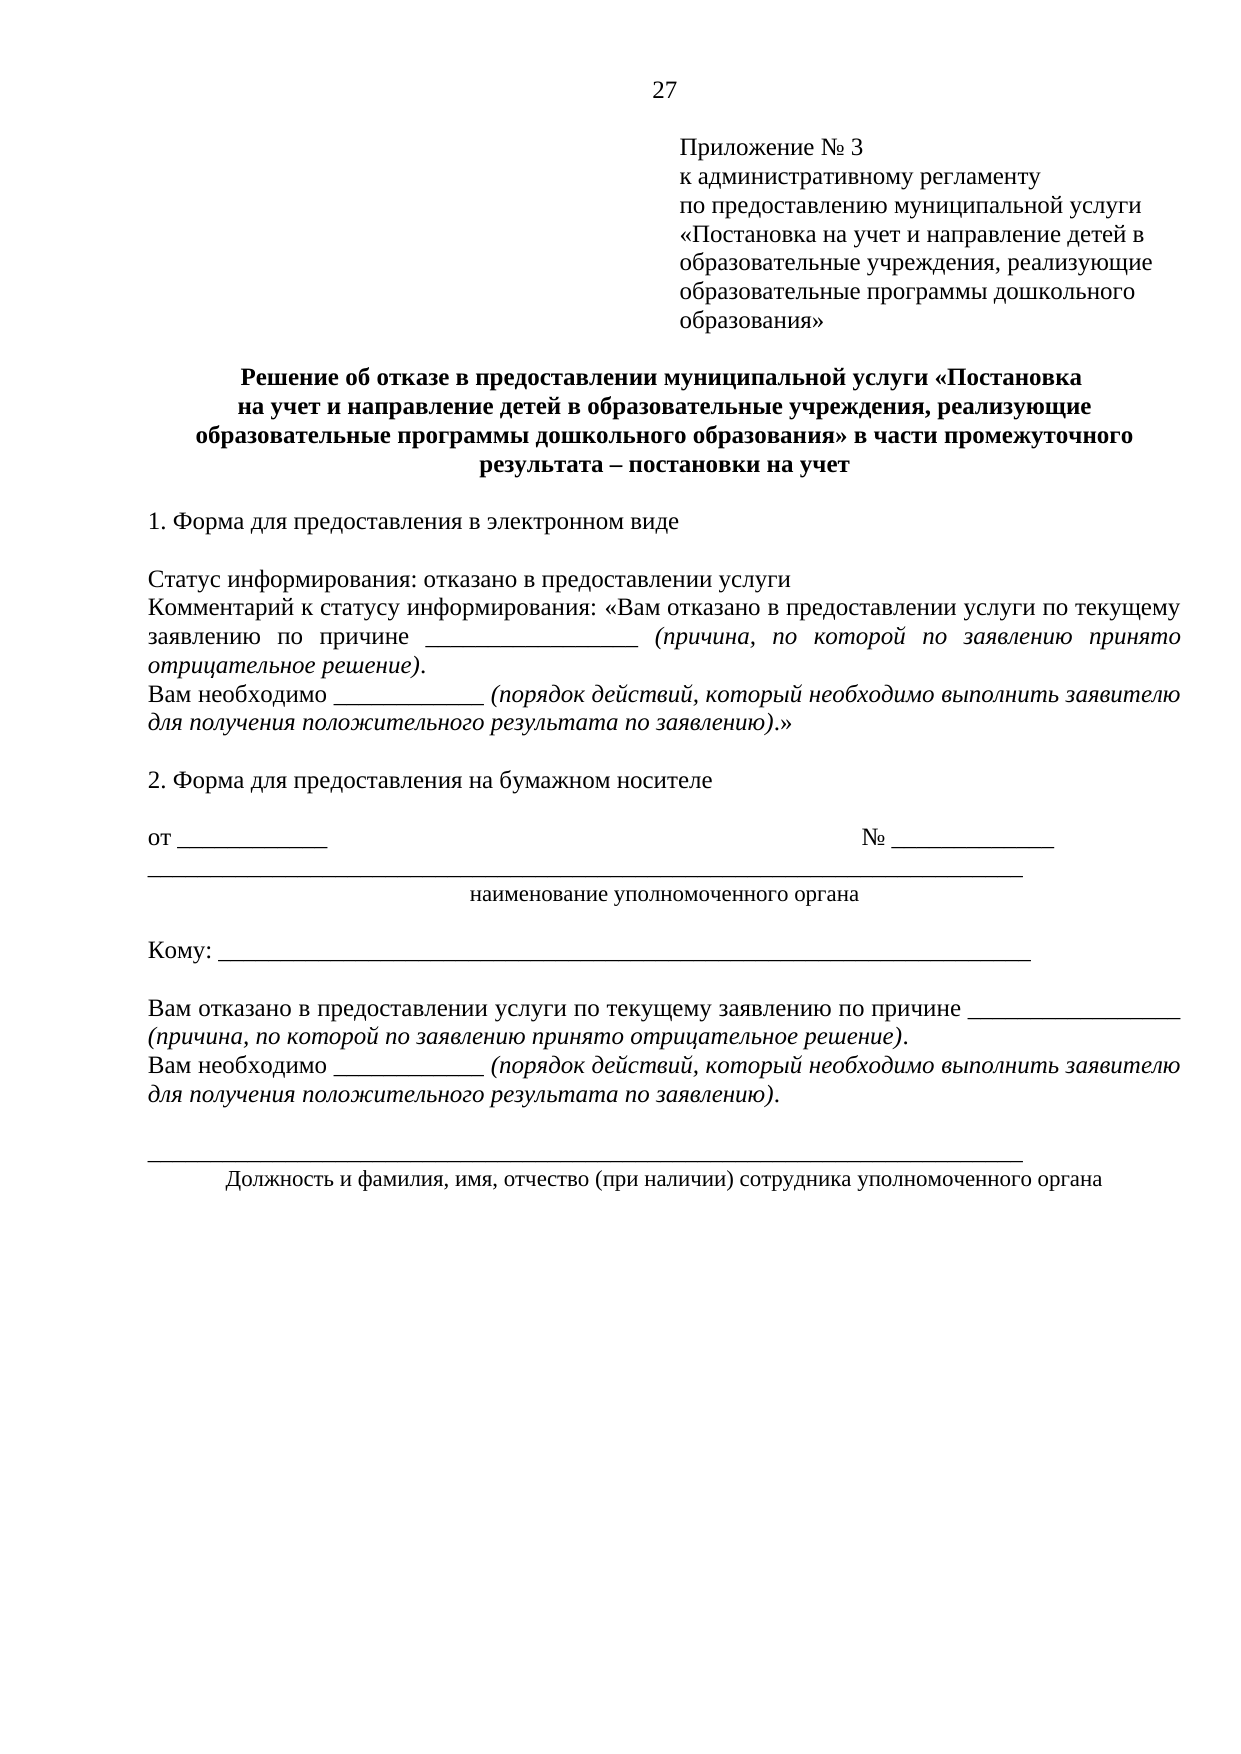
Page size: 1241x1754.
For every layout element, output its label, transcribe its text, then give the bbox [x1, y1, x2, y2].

text ______________________________________________________________________ [148, 1136, 1181, 1165]
text Вам необходимо ____________ (порядок действий, который необходимо выполнить заявителю для получения положительного результата по заявлению). [148, 1050, 1181, 1108]
text к административному регламенту [679, 161, 1181, 190]
text Кому: _________________________________________________________________ [148, 935, 1181, 964]
text Приложение № 3 [679, 132, 1181, 161]
text Комментарий к статусу информирования: «Вам отказано в предоставлении услуги по текущему заявлению по причине _________________ (причина, по которой по заявлению принято отрицательное решение). [148, 592, 1181, 679]
text наименование уполномоченного органа [148, 880, 1181, 906]
text 1. Форма для предоставления в электронном виде [148, 506, 1181, 535]
text от ____________ № _____________ [148, 822, 1181, 851]
text ______________________________________________________________________ [148, 851, 1181, 880]
text 2. Форма для предоставления на бумажном носителе [148, 765, 1181, 794]
text Должность и фамилия, имя, отчество (при наличии) сотрудника уполномоченного органа [148, 1165, 1181, 1191]
text по предоставлению муниципальной услуги «Постановка на учет и направление детей в образовательные учреждения, реализующие образовательные программы дошкольного образования» [679, 190, 1181, 334]
text Статус информирования: отказано в предоставлении услуги [148, 564, 1181, 592]
text Вам необходимо ____________ (порядок действий, который необходимо выполнить заявителю для получения положительного результата по заявлению).» [148, 679, 1181, 736]
text Вам отказано в предоставлении услуги по текущему заявлению по причине _________________ (причина, по которой по заявлению принято отрицательное решение). [148, 993, 1181, 1050]
text Решение об отказе в предоставлении муниципальной услуги «Постановка на учет и направление детей в образовательные учреждения, реализующие образовательные программы дошкольного образования» в части промежуточного результата – постановки на учет [148, 362, 1181, 477]
